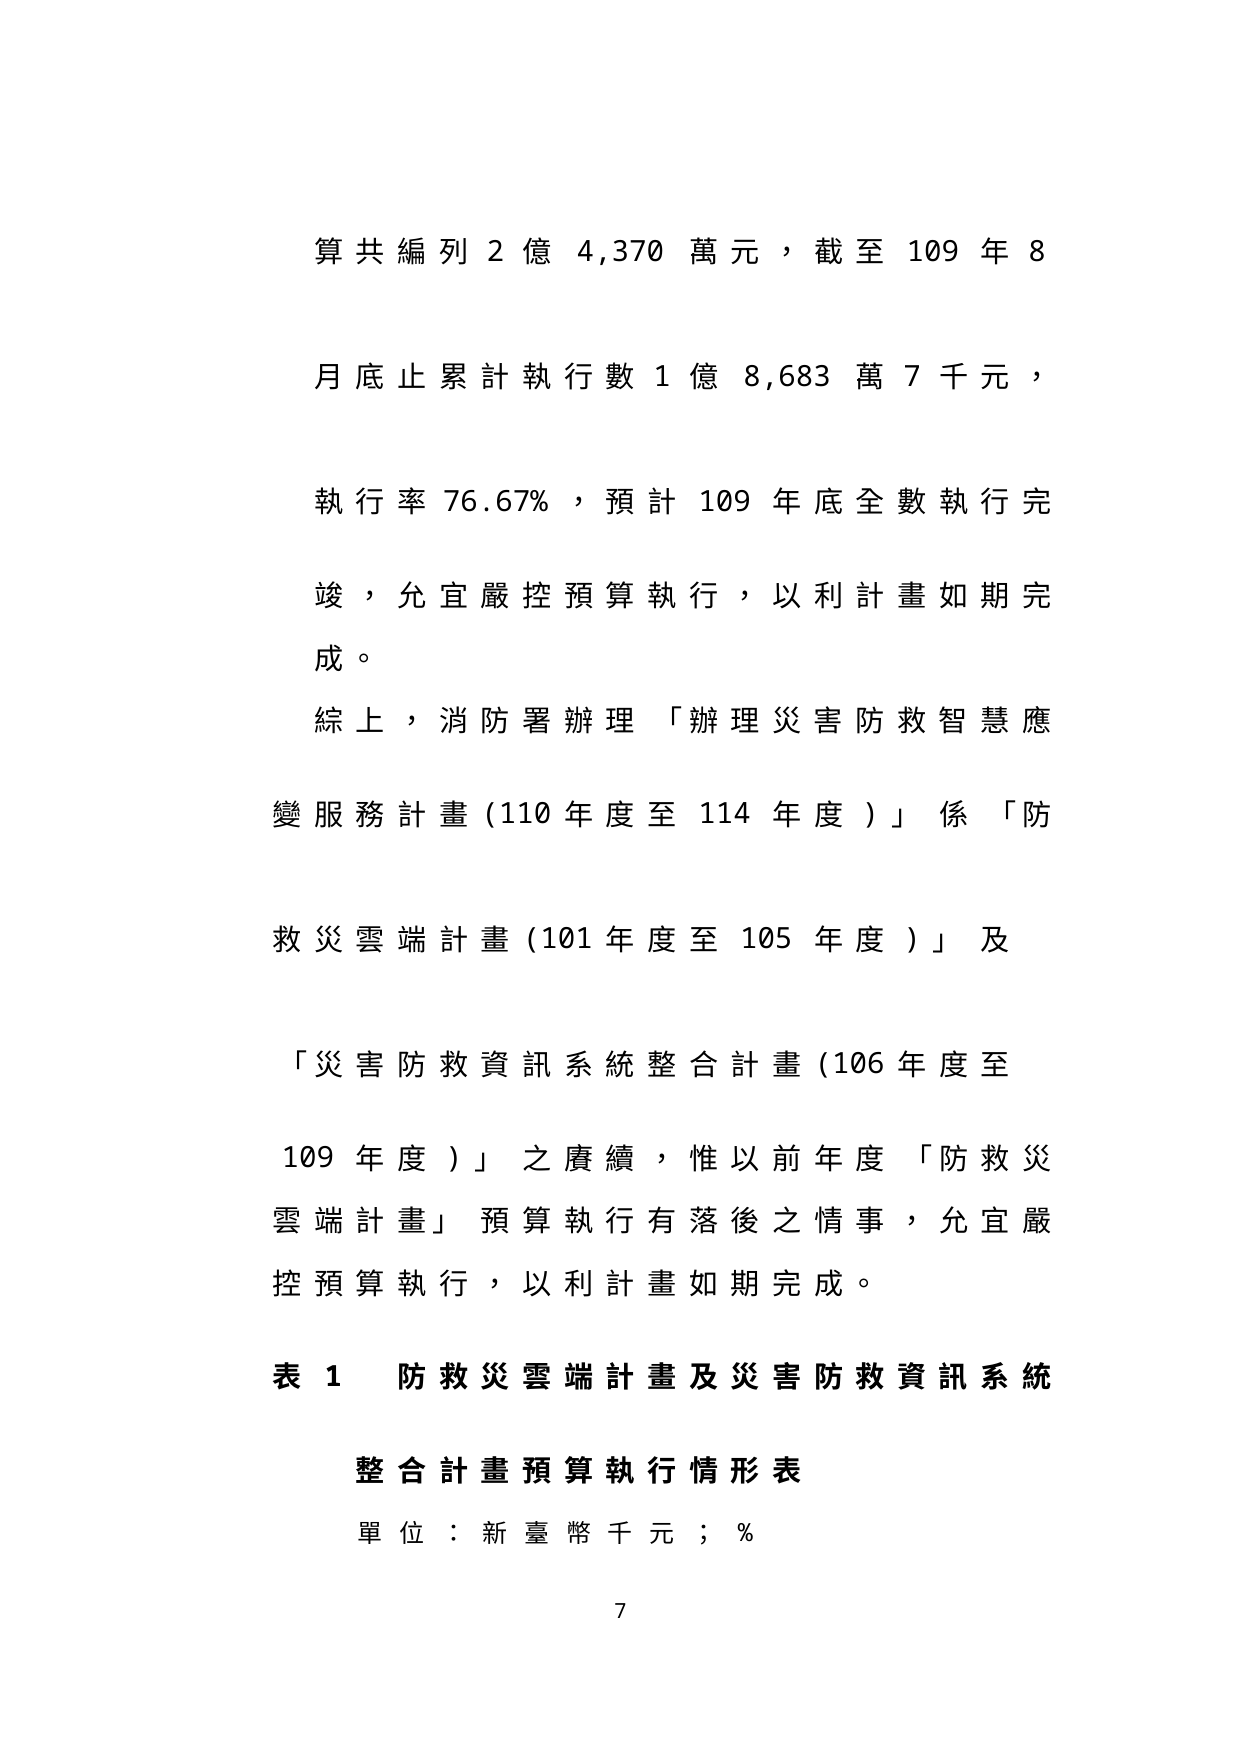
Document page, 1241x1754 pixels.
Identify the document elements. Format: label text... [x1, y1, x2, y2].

text 綜上，消防署辦理「辦理災害防救智慧應變服務計畫(110年度至114年度)」係「防救災雲端計畫(101年度至105年度)」及「災害防救資訊系統整合計畫(106年度至109年度)」之賡續，惟以前年度「防救災雲端計畫」預算執行有落後之情事，允宜嚴控預算執行，以利計畫如期完成。 [242, 677, 1058, 1302]
text 表1 防救災雲端計畫及災害防救資訊系統整合計畫預算執行情形表 單位：新臺幣千元；% [242, 1302, 1058, 1552]
text 經查消防署辦理「災害防救智慧應變服務計畫(110年度至114年度)」係「防救災雲端計畫(101年度至105年度)」及「災害防救資訊系統整合計畫(106年度至109年度)」之賡續，藉由運用網路與通訊科技，加強與民間之合作，以提高整體防災、抗災與救災之能力，提昇對災害應變之能量。惟「防救災雲端計畫」101年度至105年度預算執行結果，預算數合計為4億665萬6千元，決算數合計為3億590萬2千元，預算執行率75.22%(詳表1)，其中101年度落後原因主要係事前規劃未審慎評估中部及南部機房充當雲端機房之妥適性，原規劃自建大坪林、中部(竹山)及南部(高雄)3處互為備援之雲端資料中心，後來僅建置大坪林雲端機房，餘改採租賃方式辦理；105年度落後原因主要係因該計畫重新調整規格，無法於年度內執行完畢；另「災害防救資訊系統整合計畫」前瞻計畫第1期及第2期特別預算共編列2億4,370萬元，截至109年8月底止累計執行數1億8,683萬7千元，執行率76.67%，預計109年底全數執行完竣，允宜嚴控預算執行，以利計畫如期完成。 [271, 177, 1058, 677]
